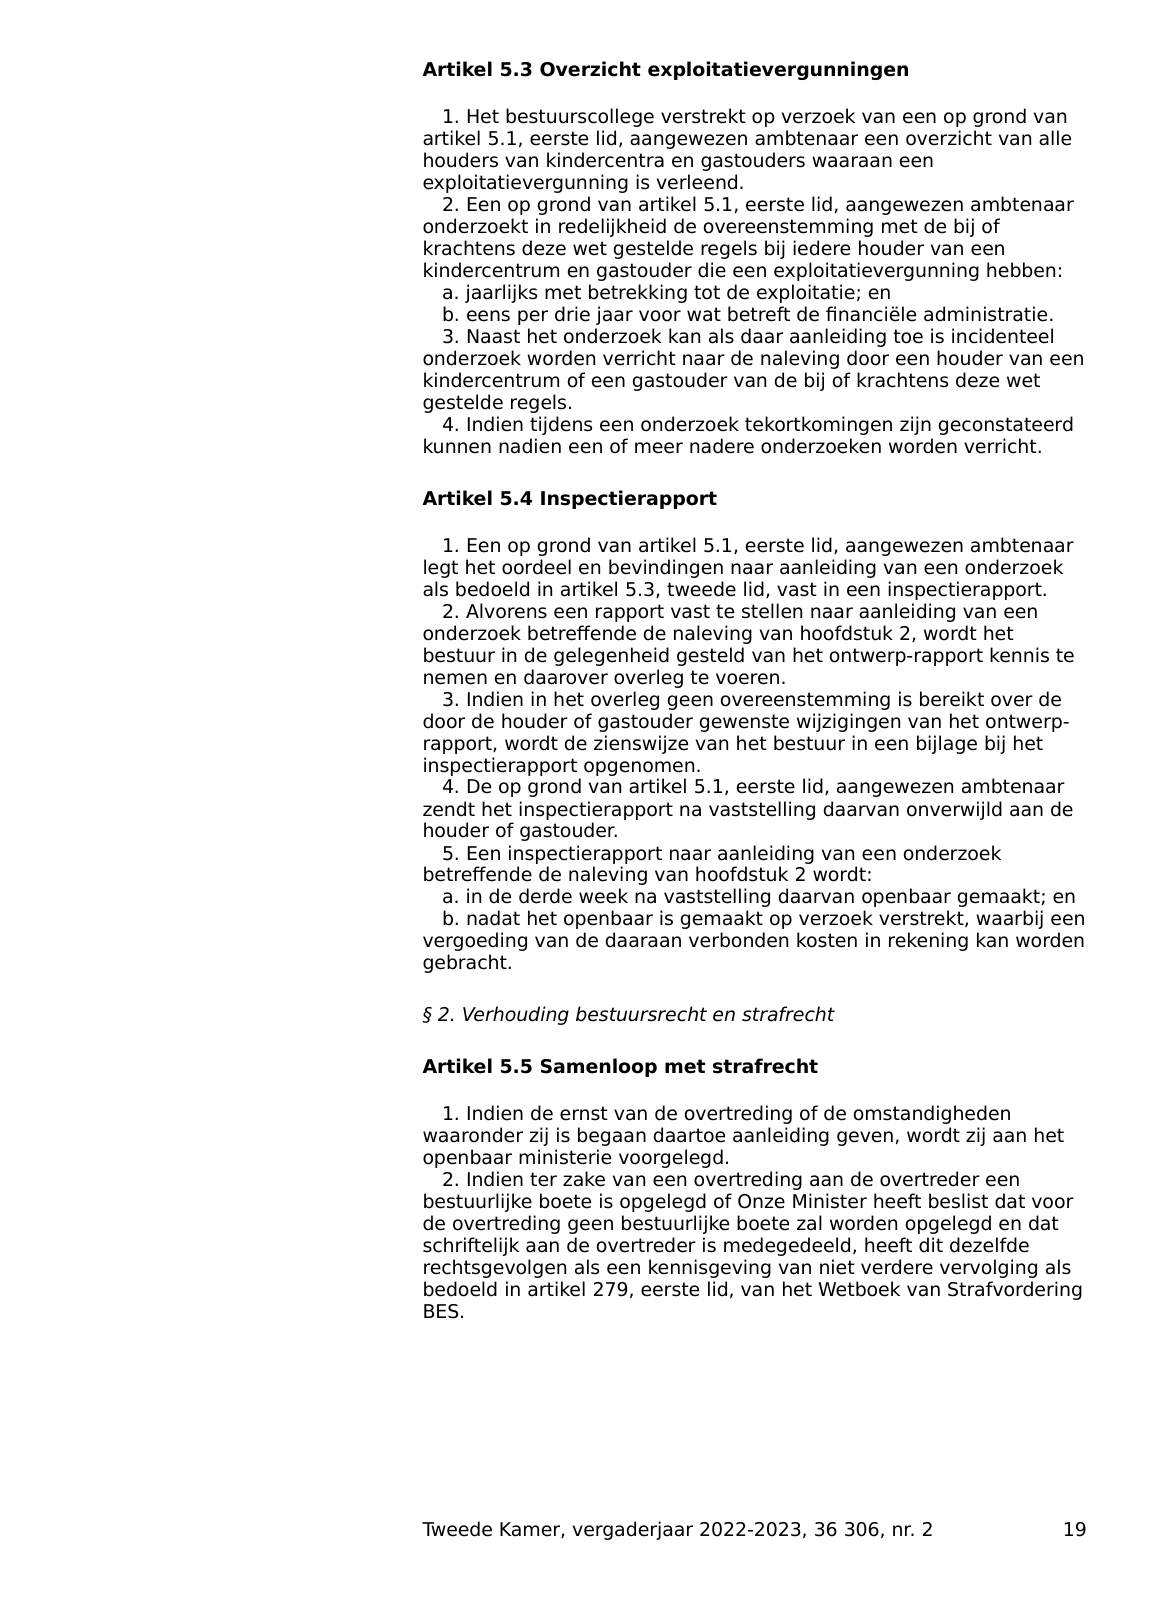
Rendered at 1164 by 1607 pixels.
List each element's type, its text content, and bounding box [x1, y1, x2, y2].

text 1. Indien de ernst van de overtreding of de omstandigheden waaronder zij is begaan daartoe aanleiding geven, wordt zij aan het openbaar ministerie voorgelegd. [422, 1103, 1087, 1169]
text 2. Indien ter zake van een overtreding aan de overtreder een bestuurlijke boete is opgelegd of Onze Minister heeft beslist dat voor de overtreding geen bestuurlijke boete zal worden opgelegd en dat schriftelijk aan de overtreder is medegedeeld, heeft dit dezelfde rechtsgevolgen als een kennisgeving van niet verdere vervolging als bedoeld in artikel 279, eerste lid, van het Wetboek van Strafvordering BES. [422, 1169, 1087, 1323]
text b. eens per drie jaar voor wat betreft de financiële administratie. [422, 304, 1087, 326]
text 2. Een op grond van artikel 5.1, eerste lid, aangewezen ambtenaar onderzoekt in redelijkheid de overeenstemming met de bij of krachtens deze wet gestelde regels bij iedere houder van een kindercentrum en gastouder die een exploitatievergunning hebben: [422, 194, 1087, 282]
text 5. Een inspectierapport naar aanleiding van een onderzoek betreffende de naleving van hoofdstuk 2 wordt: [422, 842, 1087, 886]
subtitle Artikel 5.3 Overzicht exploitatievergunningen [422, 59, 1087, 81]
subtitle § 2. Verhouding bestuursrecht en strafrecht [422, 1004, 1087, 1026]
text 3. Naast het onderzoek kan als daar aanleiding toe is incidenteel onderzoek worden verricht naar de naleving door een houder van een kindercentrum of een gastouder van de bij of krachtens deze wet gestelde regels. [422, 326, 1087, 414]
text 1. Het bestuurscollege verstrekt op verzoek van een op grond van artikel 5.1, eerste lid, aangewezen ambtenaar een overzicht van alle houders van kindercentra en gastouders waaraan een exploitatievergunning is verleend. [422, 106, 1087, 194]
text a. in de derde week na vaststelling daarvan openbaar gemaakt; en [422, 886, 1087, 908]
text 4. De op grond van artikel 5.1, eerste lid, aangewezen ambtenaar zendt het inspectierapport na vaststelling daarvan onverwijld aan de houder of gastouder. [422, 776, 1087, 842]
text 2. Alvorens een rapport vast te stellen naar aanleiding van een onderzoek betreffende de naleving van hoofdstuk 2, wordt het bestuur in de gelegenheid gesteld van het ontwerp-rapport kennis te nemen en daarover overleg te voeren. [422, 601, 1087, 688]
text 1. Een op grond van artikel 5.1, eerste lid, aangewezen ambtenaar legt het oordeel en bevindingen naar aanleiding van een onderzoek als bedoeld in artikel 5.3, tweede lid, vast in een inspectierapport. [422, 535, 1087, 601]
text 3. Indien in het overleg geen overeenstemming is bereikt over de door de houder of gastouder gewenste wijzigingen van het ontwerp-rapport, wordt de zienswijze van het bestuur in een bijlage bij het inspectierapport opgenomen. [422, 688, 1087, 776]
subtitle Artikel 5.4 Inspectierapport [422, 488, 1087, 510]
text a. jaarlijks met betrekking tot de exploitatie; en [422, 282, 1087, 304]
text b. nadat het openbaar is gemaakt op verzoek verstrekt, waarbij een vergoeding van de daaraan verbonden kosten in rekening kan worden gebracht. [422, 908, 1087, 974]
text 4. Indien tijdens een onderzoek tekortkomingen zijn geconstateerd kunnen nadien een of meer nadere onderzoeken worden verricht. [422, 414, 1087, 458]
subtitle Artikel 5.5 Samenloop met strafrecht [422, 1056, 1087, 1078]
